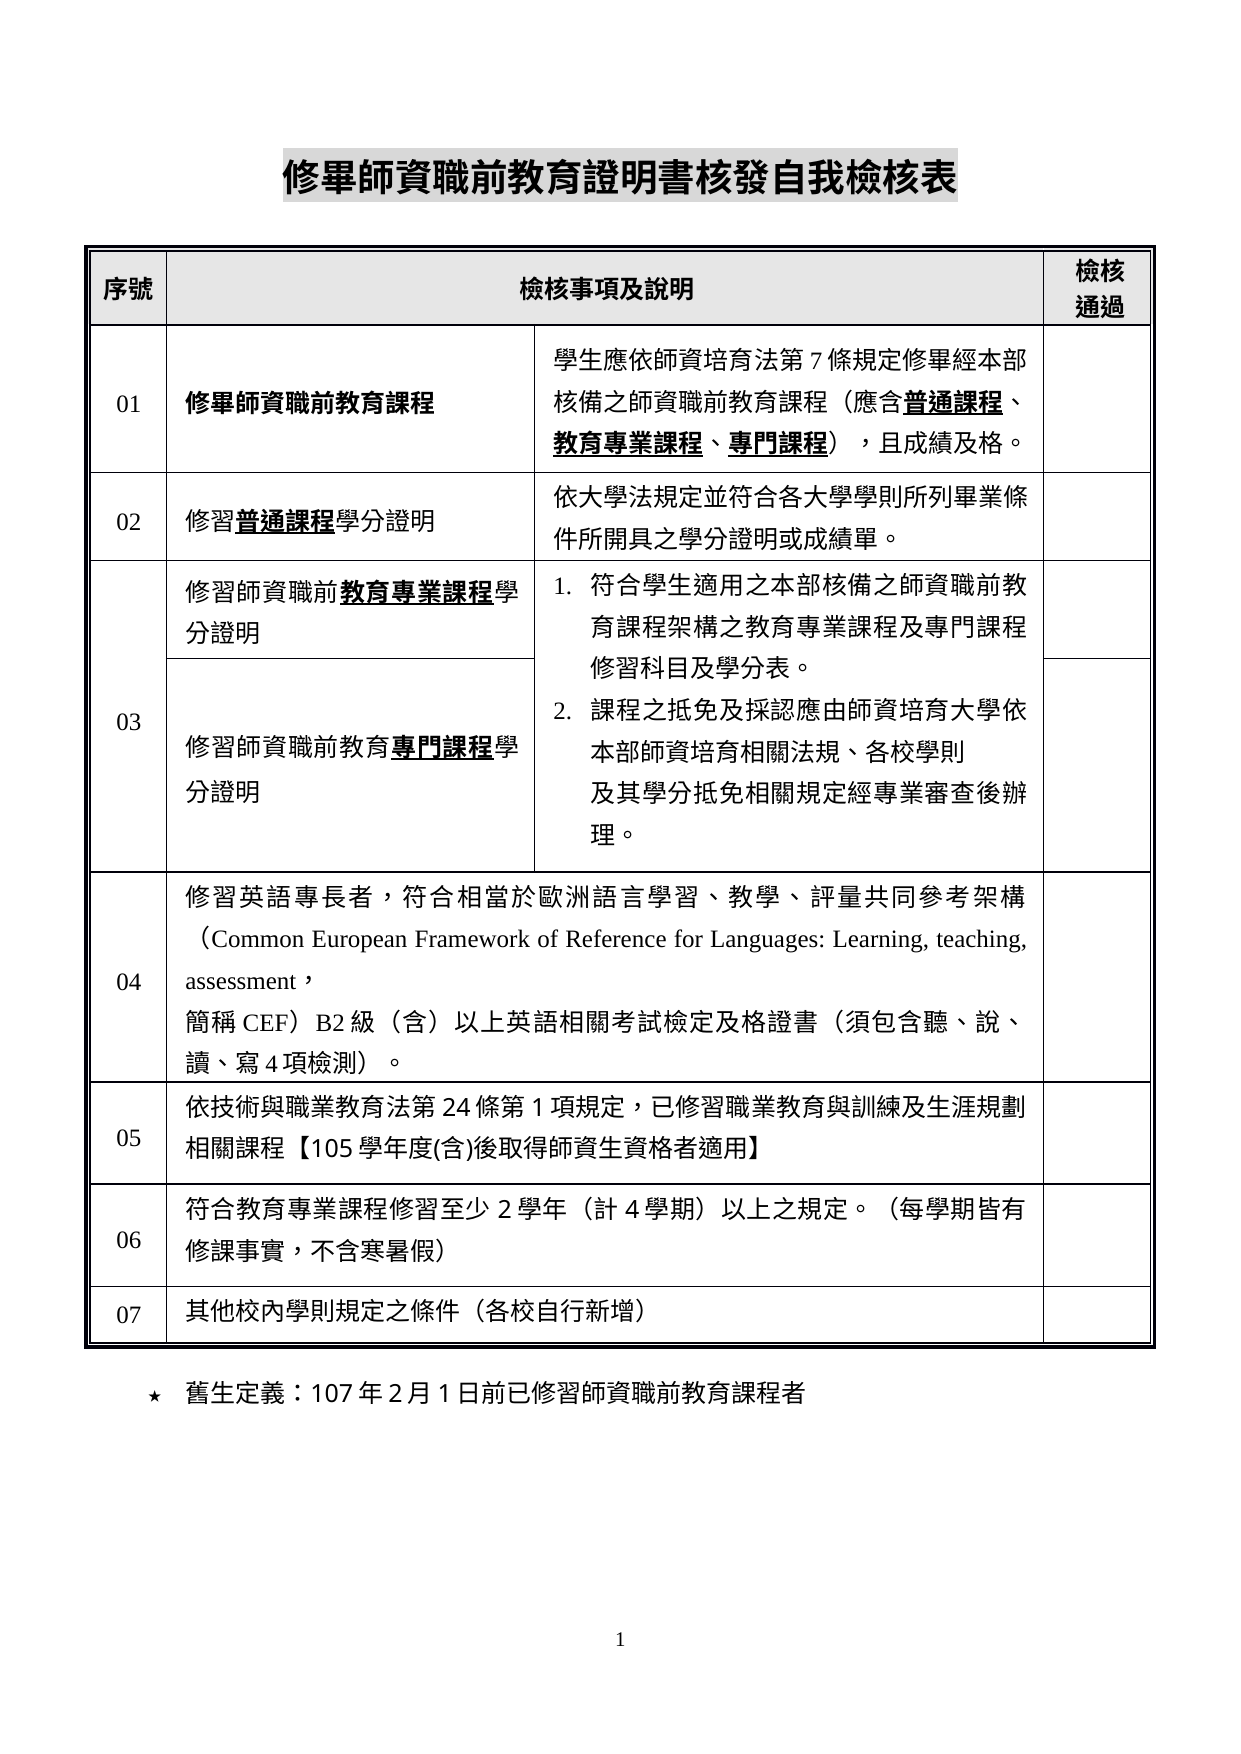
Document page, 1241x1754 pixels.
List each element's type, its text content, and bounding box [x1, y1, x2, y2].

table_cell 其他校內學則規定之條件（各校自行新增） [167, 1287, 1043, 1342]
table_cell [1044, 561, 1150, 658]
table_cell 依技術與職業教育法第24條第1項規定，已修習職業教育與訓練及生涯規劃相關課程【105學年度(含)後取得師資生資格者適用】 [167, 1083, 1043, 1183]
table_cell 修習英語專長者，符合相當於歐洲語言學習、教學、評量共同參考架構（Common European Framework of Reference for Languages: Learning, teaching, assessment， 簡稱CEF）B2級（含）以上英語相關考試檢定及格證書（須包含聽、說、讀、寫4項檢測）。 [167, 873, 1043, 1081]
table_cell 07 [91, 1287, 166, 1342]
table_cell 01 [91, 326, 166, 471]
table_header 檢核事項及說明 [167, 252, 1043, 324]
table_cell 修畢師資職前教育課程 [167, 326, 534, 471]
table_cell 依大學法規定並符合各大學學則所列畢業條件所開具之學分證明或成績單。 [535, 473, 1043, 560]
list 舊生定義：107年2月1日前已修習師資職前教育課程者 [148, 1373, 1092, 1410]
table_cell 06 [91, 1185, 166, 1286]
table_header 檢核 通過 [1044, 252, 1150, 324]
table_cell [1044, 659, 1150, 871]
table_cell [1044, 1185, 1150, 1286]
table_cell 04 [91, 873, 166, 1081]
table_cell 修習普通課程學分證明 [167, 473, 534, 560]
table_cell 學生應依師資培育法第7條規定修畢經本部核備之師資職前教育課程（應含普通課程、教育專業課程、專門課程），且成績及格。 [535, 326, 1043, 471]
table_cell [1044, 1287, 1150, 1342]
table_cell 符合學生適用之本部核備之師資職前教育課程架構之教育專業課程及專門課程修習科目及學分表。 課程之抵免及採認應由師資培育大學依本部師資培育相關法規、各校學則 及其學分抵免相關規定經專業審查後辦理。 [535, 561, 1043, 871]
table_cell [1044, 326, 1150, 471]
table_cell [1044, 1083, 1150, 1183]
table_cell [1044, 873, 1150, 1081]
table_cell 符合教育專業課程修習至少2學年（計4學期）以上之規定。（每學期皆有修課事實，不含寒暑假） [167, 1185, 1043, 1286]
table_header 序號 [91, 252, 166, 324]
text 修畢師資職前教育證明書核發自我檢核表 [148, 148, 1092, 202]
table_cell 03 [91, 561, 166, 871]
table_cell 05 [91, 1083, 166, 1183]
table_cell 02 [91, 473, 166, 560]
table_cell [1044, 473, 1150, 560]
table_cell 修習師資職前教育專業課程學分證明 [167, 561, 534, 658]
table_cell 修習師資職前教育專門課程學分證明 [167, 659, 534, 871]
